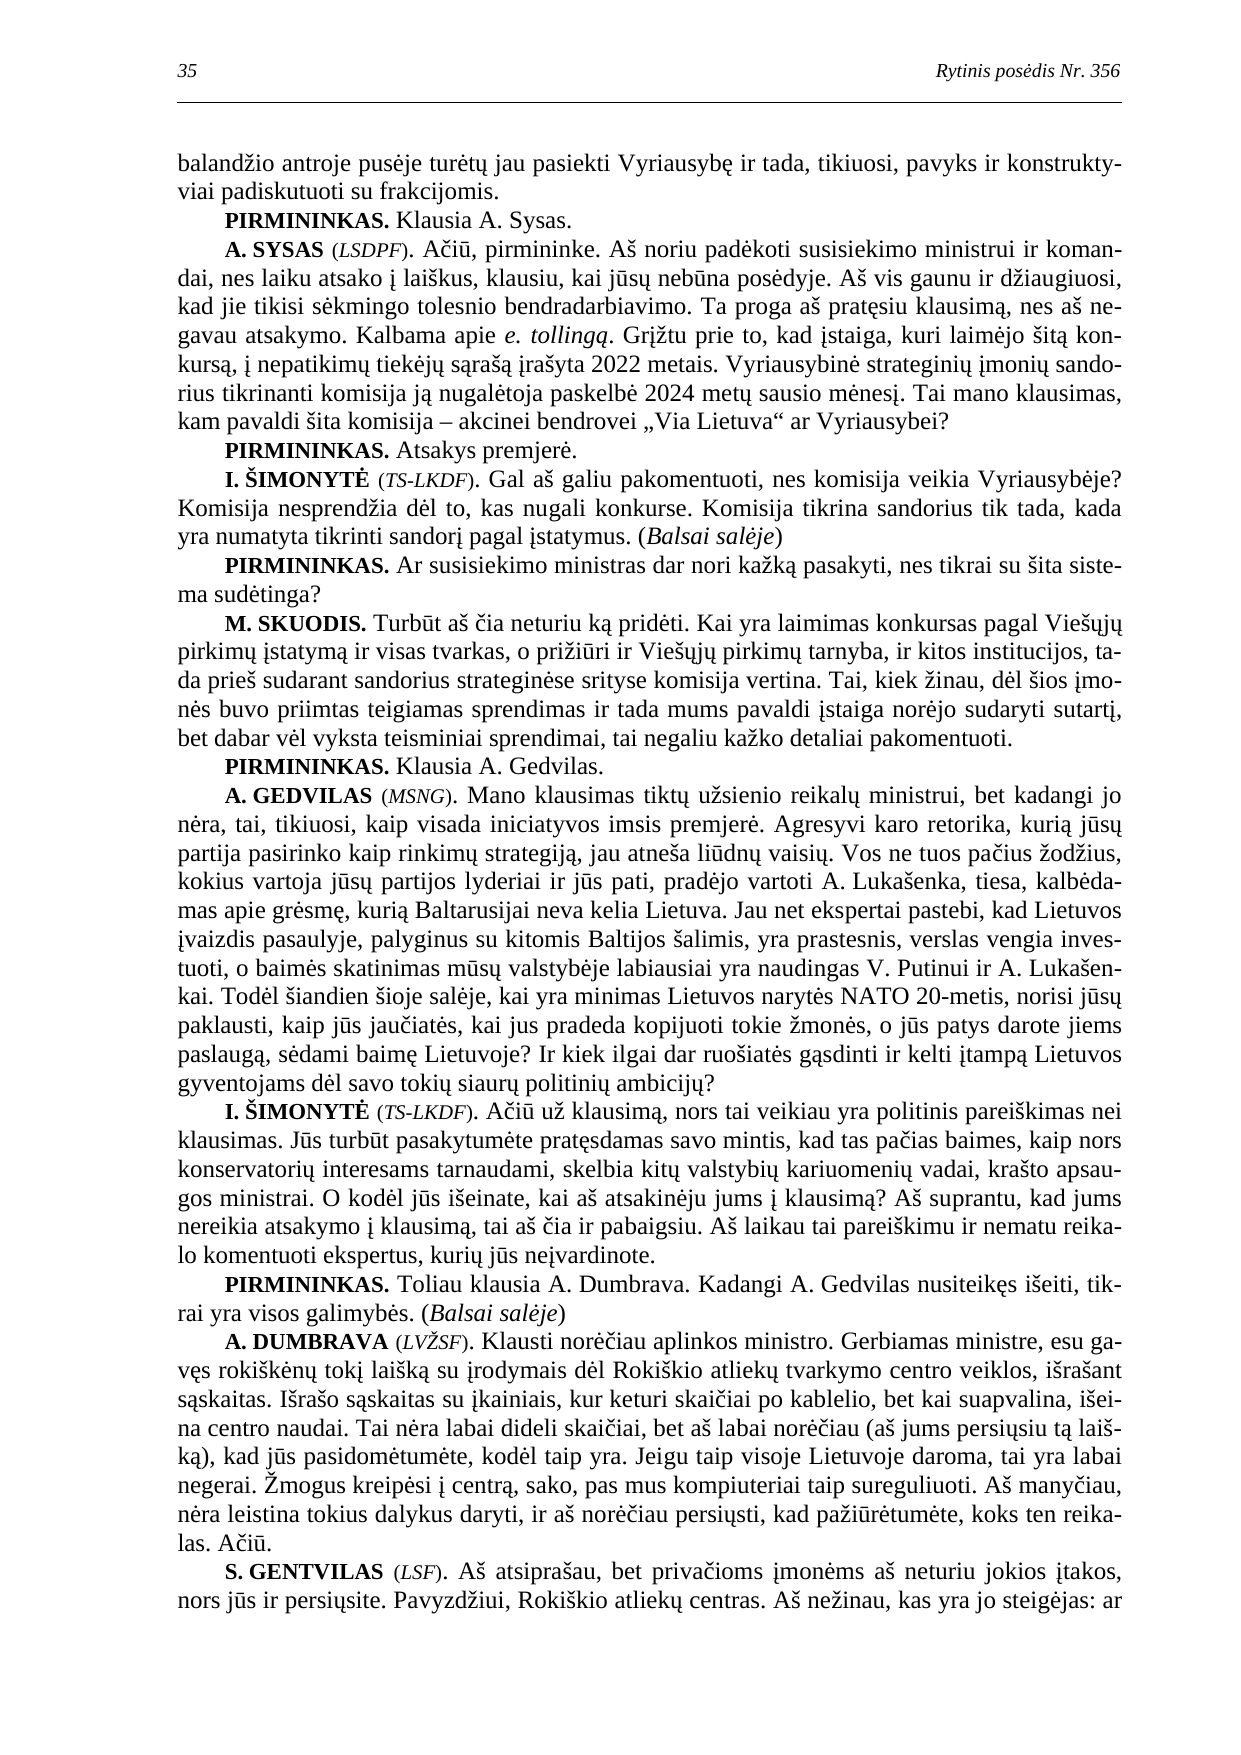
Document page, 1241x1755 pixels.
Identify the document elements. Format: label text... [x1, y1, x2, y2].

text I. ŠIMONYTĖ (TS-LKDF). Gal aš ga­liu pa­ko­men­tuo­ti, nes ko­mi­si­ja vei­kia Vy­riau­sy­bė­je? Ko­mi­si­ja ne­spren­džia dėl to, kas nu­ga­li kon­kur­se. Ko­mi­si­ja tik­ri­na san­do­rius tik ta­da, ka­da yra nu­ma­ty­ta tik­rin­ti san­do­rį pa­gal įsta­ty­mus. (Bal­sai sa­lė­je) [177, 464, 1122, 550]
text PIRMININKAS. Klau­sia A. Sy­sas. [177, 205, 1122, 234]
text PIRMININKAS. Klau­sia A. Ged­vi­las. [177, 751, 1122, 780]
text S. GENTVILAS (LSF). Aš at­si­pra­šau, bet pri­va­čioms įmo­nėms aš ne­tu­riu jo­kios įta­kos, nors jūs ir per­sių­si­te. Pa­vyz­džiui, Ro­kiš­kio at­lie­kų cen­tras. Aš ne­ži­nau, kas yra jo stei­gė­jas: ar [177, 1556, 1122, 1614]
text PIRMININKAS. Ar su­si­sie­ki­mo mi­nist­ras dar no­ri kaž­ką pa­sa­ky­ti, nes tik­rai su ši­ta sis­te­ma su­dė­tin­ga? [177, 550, 1122, 608]
text A. GEDVILAS (MSNG). Ma­no klau­si­mas tik­tų už­sie­nio rei­ka­lų mi­nist­rui, bet ka­dan­gi jo nė­ra, tai, ti­kiuo­si, kaip vi­sa­da ini­cia­ty­vos im­sis prem­je­rė. Ag­re­sy­vi ka­ro re­to­ri­ka, ku­rią jū­sų par­ti­ja pa­si­rin­ko kaip rin­ki­mų stra­te­gi­ją, jau at­ne­ša liūd­nų vai­sių. Vos ne tuos pa­čius žo­džius, ko­kius var­to­ja jū­sų par­ti­jos ly­de­riai ir jūs pa­ti, pra­dė­jo var­to­ti A. Lu­ka­šen­ka, tie­sa, kal­bė­da­mas apie grės­mę, ku­rią Bal­ta­ru­si­jai ne­va ke­lia Lie­tu­va. Jau net eks­per­tai pa­ste­bi, kad Lie­tu­vos įvaiz­dis pa­sau­ly­je, pa­ly­gi­nus su ki­to­mis Bal­ti­jos ša­li­mis, yra pras­tes­nis, ver­slas ven­gia in­ves­tuo­ti, o bai­mės ska­ti­ni­mas mū­sų vals­ty­bė­je la­biau­siai yra nau­din­gas V. Pu­ti­nui ir A. Lu­ka­šen­kai. To­dėl šian­dien šio­je sa­lė­je, kai yra mi­ni­mas Lie­tu­vos na­ry­tės NATO 20-me­tis, no­ri­si jū­sų pa­klaus­ti, kaip jūs jau­čia­tės, kai jus pra­de­da ko­pi­juo­ti to­kie žmo­nės, o jūs pa­tys da­ro­te jiems pa­slau­gą, sė­da­mi bai­mę Lie­tu­vo­je? Ir kiek il­gai dar ruo­šia­tės gąs­din­ti ir kel­ti įtam­pą Lie­tu­vos gy­ven­to­jams dėl sa­vo to­kių siau­rų po­li­ti­nių am­bi­ci­jų? [177, 780, 1122, 1096]
text PIRMININKAS. At­sa­kys prem­je­rė. [177, 435, 1122, 464]
text I. ŠIMONYTĖ (TS-LKDF). Ačiū už klau­si­mą, nors tai vei­kiau yra po­li­ti­nis pa­reiš­ki­mas nei klau­si­mas. Jūs tur­būt pa­sa­ky­tu­mė­te pra­tęs­da­mas sa­vo min­tis, kad tas pa­čias bai­mes, kaip nors kon­ser­va­to­rių in­te­re­sams tar­nau­da­mi, skel­bia ki­tų vals­ty­bių ka­riuo­me­nių va­dai, kraš­to ap­sau­gos mi­nist­rai. O ko­dėl jūs iš­ei­na­te, kai aš at­sa­ki­nė­ju jums į klau­si­mą? Aš su­pran­tu, kad jums ne­rei­kia at­sa­ky­mo į klau­si­mą, tai aš čia ir pa­baig­siu. Aš lai­kau tai pa­reiš­ki­mu ir ne­ma­tu rei­ka­lo ko­men­tuo­ti eks­per­tus, ku­rių jūs ne­įvar­di­no­te. [177, 1096, 1122, 1269]
text ba­lan­džio ant­ro­je pu­sė­je tu­rė­tų jau pa­siek­ti Vy­riau­sy­bę ir ta­da, ti­kiuo­si, pa­vyks ir kon­struk­ty­viai pa­dis­ku­tuo­ti su frak­ci­jo­mis. [177, 148, 1122, 205]
text A. SYSAS (LSDPF). Ačiū, pir­mi­nin­ke. Aš no­riu pa­dė­ko­ti su­si­sie­ki­mo mi­nist­rui ir ko­man­dai, nes lai­ku at­sa­ko į laiš­kus, klau­siu, kai jū­sų ne­bū­na po­sė­dy­je. Aš vis gau­nu ir džiau­giuo­si, kad jie ti­ki­si sėk­min­go to­les­nio ben­dra­dar­bia­vi­mo. Ta pro­ga aš pra­tę­siu klau­si­mą, nes aš ne­ga­vau at­sa­ky­mo. Kal­ba­ma apie e. tol­lin­gą. Grįž­tu prie to, kad įstai­ga, ku­ri lai­mė­jo ši­tą kon­kur­są, į ne­pa­ti­ki­mų tie­kė­jų są­ra­šą įra­šy­ta 2022 me­tais. Vy­riau­sy­bi­nė stra­te­gi­nių įmo­nių san­do­rius tik­ri­nan­ti ko­mi­si­ja ją nu­ga­lė­to­ja pa­skel­bė 2024 me­tų sau­sio mė­ne­sį. Tai ma­no klau­si­mas, kam pa­val­di ši­ta ko­mi­si­ja – ak­ci­nei ben­dro­vei „Via Lie­tu­va“ ar Vy­riau­sy­bei? [177, 234, 1122, 435]
text PIRMININKAS. To­liau klau­sia A. Dumb­ra­va. Ka­dan­gi A. Ged­vi­las nu­si­tei­kęs iš­ei­ti, tik­rai yra vi­sos ga­li­my­bės. (Bal­sai sa­lė­je) [177, 1269, 1122, 1326]
text M. SKUODIS. Tur­būt aš čia ne­tu­riu ką pri­dė­ti. Kai yra lai­mi­mas kon­kur­sas pa­gal Vie­šų­jų pir­ki­mų įsta­ty­mą ir vi­sas tvar­kas, o pri­žiū­ri ir Vie­šų­jų pir­ki­mų tar­ny­ba, ir ki­tos ins­ti­tu­ci­jos, ta­da prieš su­da­rant san­do­rius stra­te­gi­nė­se sri­ty­se ko­mi­si­ja ver­ti­na. Tai, kiek ži­nau, dėl šios įmo­nės bu­vo pri­im­tas tei­gia­mas spren­di­mas ir ta­da mums pa­val­di įstai­ga no­rė­jo su­da­ry­ti su­tar­tį, bet da­bar vėl vyks­ta teis­mi­niai spren­di­mai, tai ne­ga­liu kaž­ko de­ta­liai pa­ko­men­tuo­ti. [177, 608, 1122, 751]
text A. DUMBRAVA (LVŽSF). Klaus­ti no­rė­čiau ap­lin­kos mi­nist­ro. Ger­bia­mas mi­nist­re, esu ga­vęs ro­kiš­kė­nų to­kį laiš­ką su įro­dy­mais dėl Ro­kiš­kio at­lie­kų tvar­ky­mo cen­tro veik­los, iš­ra­šant są­skai­tas. Iš­ra­šo są­skai­tas su įkai­niais, kur ke­tu­ri skai­čiai po kab­le­lio, bet kai su­ap­va­li­na, iš­ei­na cen­tro nau­dai. Tai nė­ra la­bai di­de­li skai­čiai, bet aš la­bai no­rė­čiau (aš jums per­sių­siu tą laiš­ką), kad jūs pa­si­do­mė­tu­mė­te, ko­dėl taip yra. Jei­gu taip vi­so­je Lie­tu­vo­je da­ro­ma, tai yra la­bai ne­ge­rai. Žmo­gus krei­pė­si į cen­trą, sa­ko, pas mus kom­piu­te­riai taip su­re­gu­liuo­ti. Aš ma­ny­čiau, nė­ra leis­ti­na to­kius da­ly­kus da­ry­ti, ir aš no­rė­čiau per­siųs­ti, kad pa­žiū­rė­tu­mė­te, koks ten rei­ka­las. Ačiū. [177, 1326, 1122, 1556]
